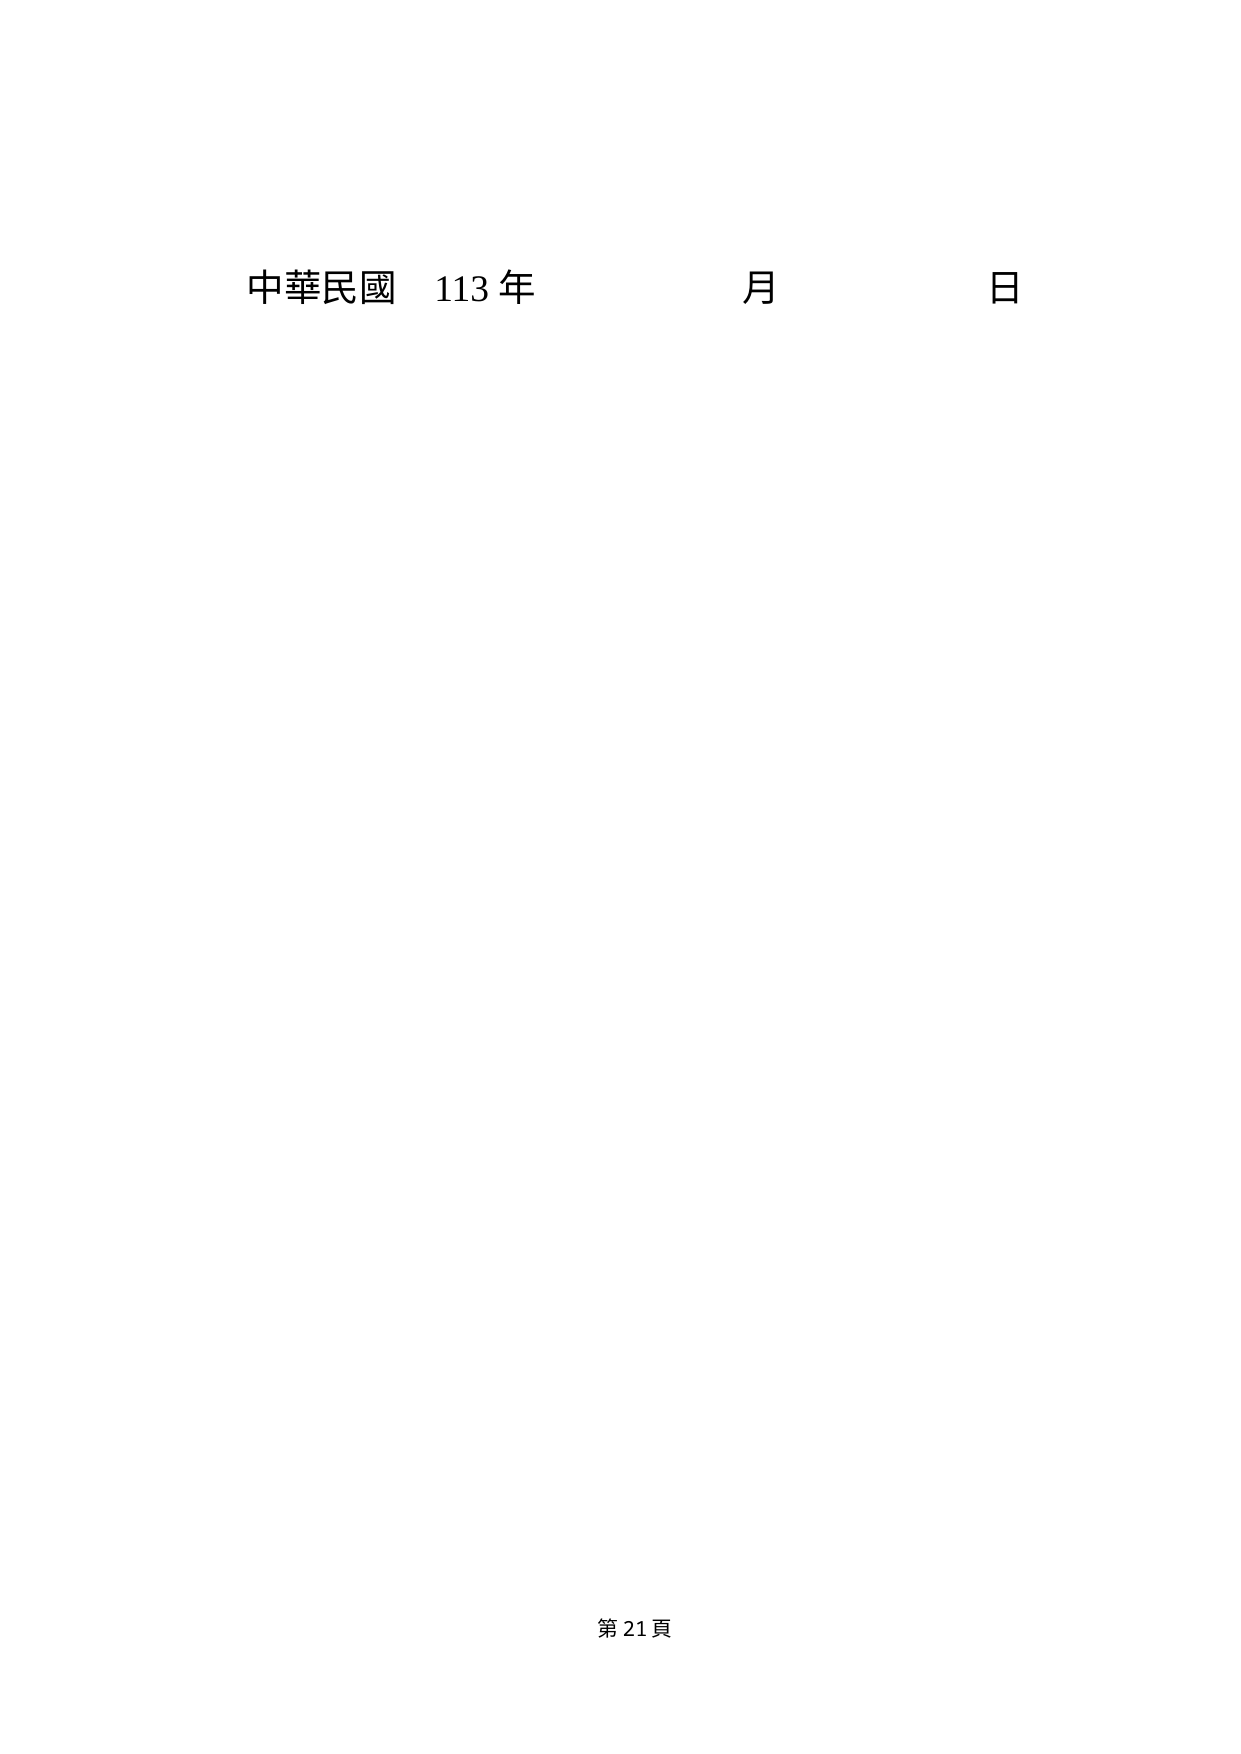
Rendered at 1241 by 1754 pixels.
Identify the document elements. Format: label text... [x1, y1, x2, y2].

text 中華民國 113 年 月 日 [118, 258, 1152, 312]
